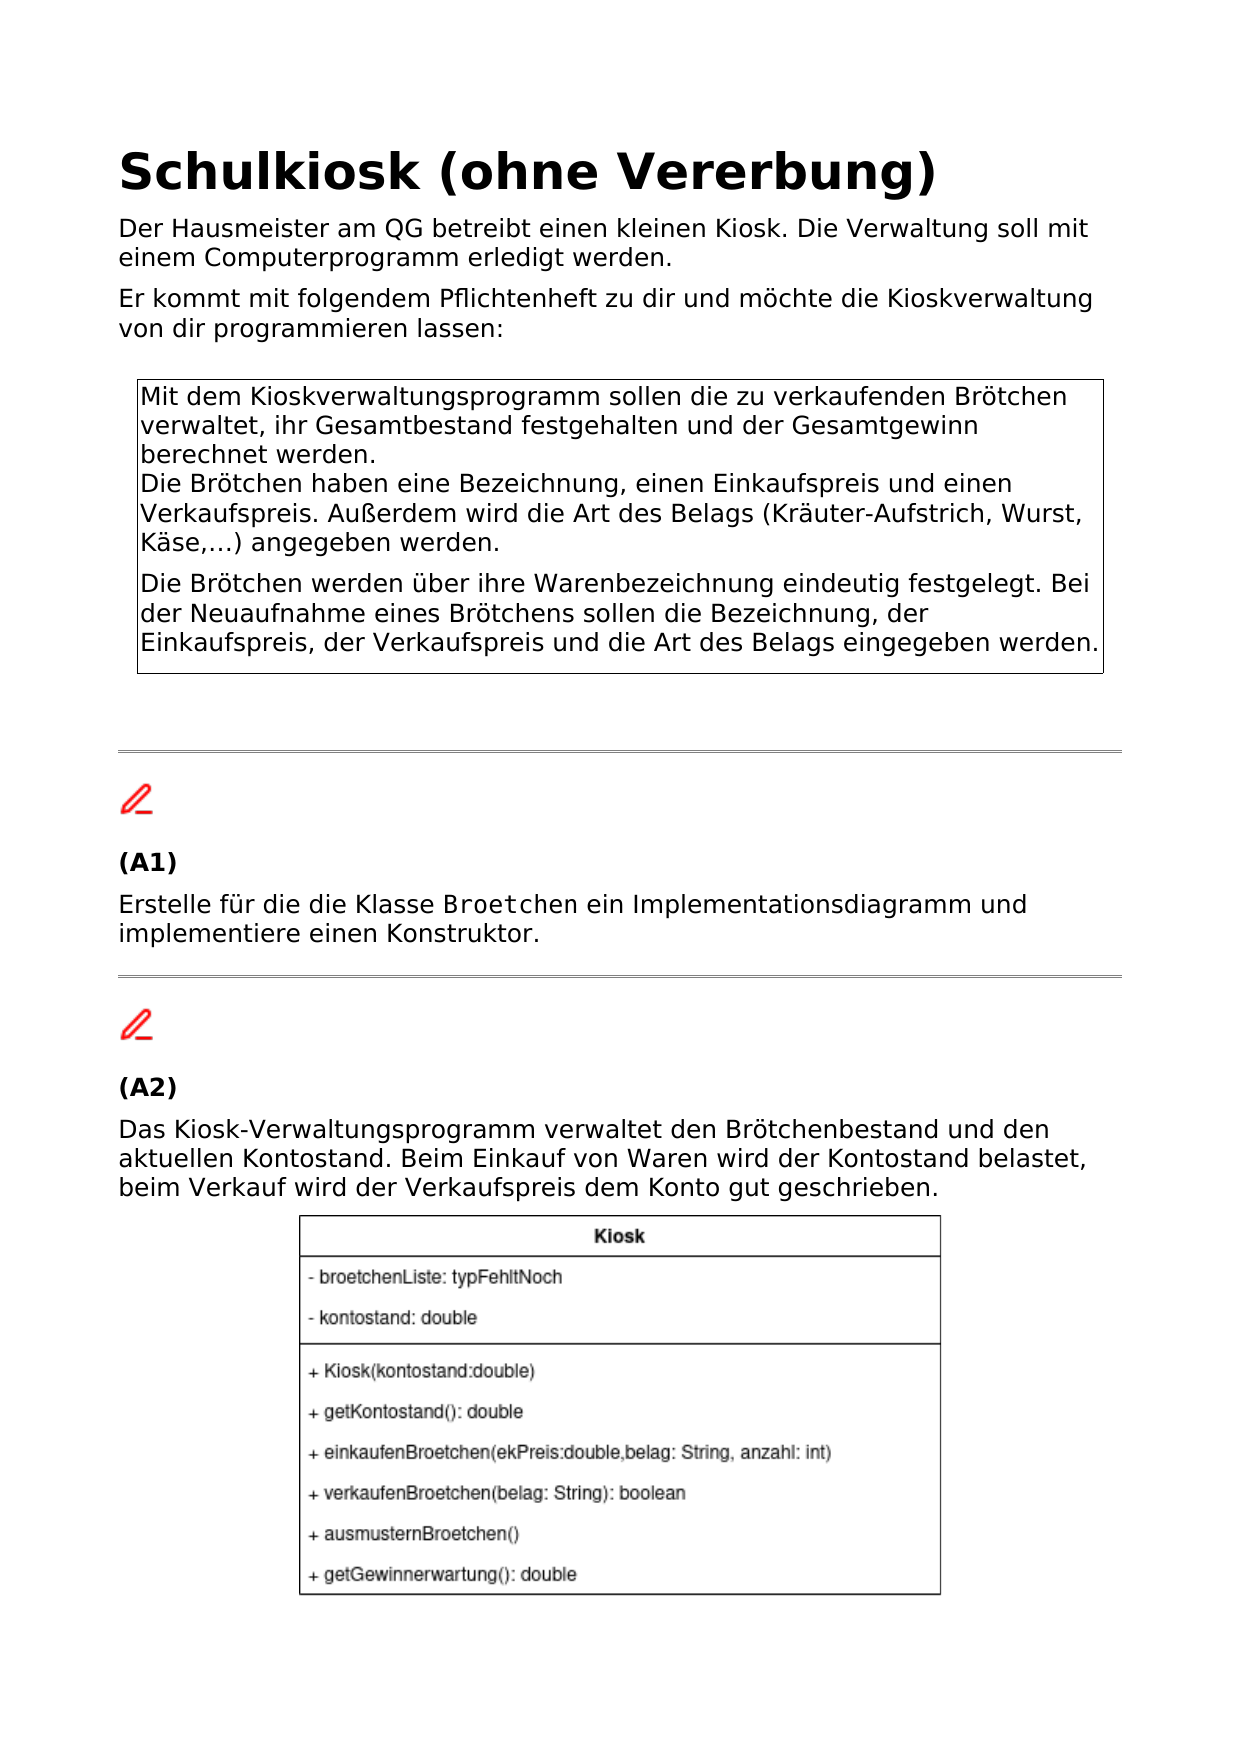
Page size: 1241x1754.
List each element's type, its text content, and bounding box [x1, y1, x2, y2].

text Das Kiosk-Verwaltungsprogramm verwaltet den Brötchenbestand und den aktuellen Kontostand. Beim Einkauf von Waren wird der Kontostand belastet, beim Verkauf wird der Verkaufspreis dem Konto gut geschrieben. [118, 1115, 1122, 1203]
subtitle (A1) [118, 848, 1122, 877]
text Der Hausmeister am QG betreibt einen kleinen Kiosk. Die Verwaltung soll mit einem Computerprogramm erledigt werden. [118, 214, 1122, 272]
table_header Mit dem Kioskverwaltungsprogramm sollen die zu verkaufenden Brötchen verwaltet, ihr Gesamtbestand festgehalten und der Gesamtgewinn berechnet werden. Die Brötchen haben eine Bezeichnung, einen Einkaufspreis und einen Verkaufspreis. Außerdem wird die Art des Belags (Kräuter-Aufstrich, Wurst, Käse,…) angegeben werden. Die Brötchen werden über ihre Warenbezeichnung eindeutig festgelegt. Bei der Neuaufnahme eines Brötchens sollen die Bezeichnung, der Einkaufspreis, der Verkaufspreis und die Art des Belags eingegeben werden. [138, 380, 1103, 673]
subtitle (A2) [118, 1074, 1122, 1103]
picture [299, 1215, 942, 1600]
text Er kommt mit folgendem Pflichtenheft zu dir und möchte die Kioskverwaltung von dir programmieren lassen: [118, 285, 1122, 343]
picture [118, 781, 156, 819]
text Erstelle für die die Klasse Broetchen ein Implementationsdiagramm und implementiere einen Konstruktor. [118, 890, 1122, 948]
picture [118, 1007, 156, 1045]
subtitle Schulkiosk (ohne Vererbung) [118, 143, 1122, 201]
